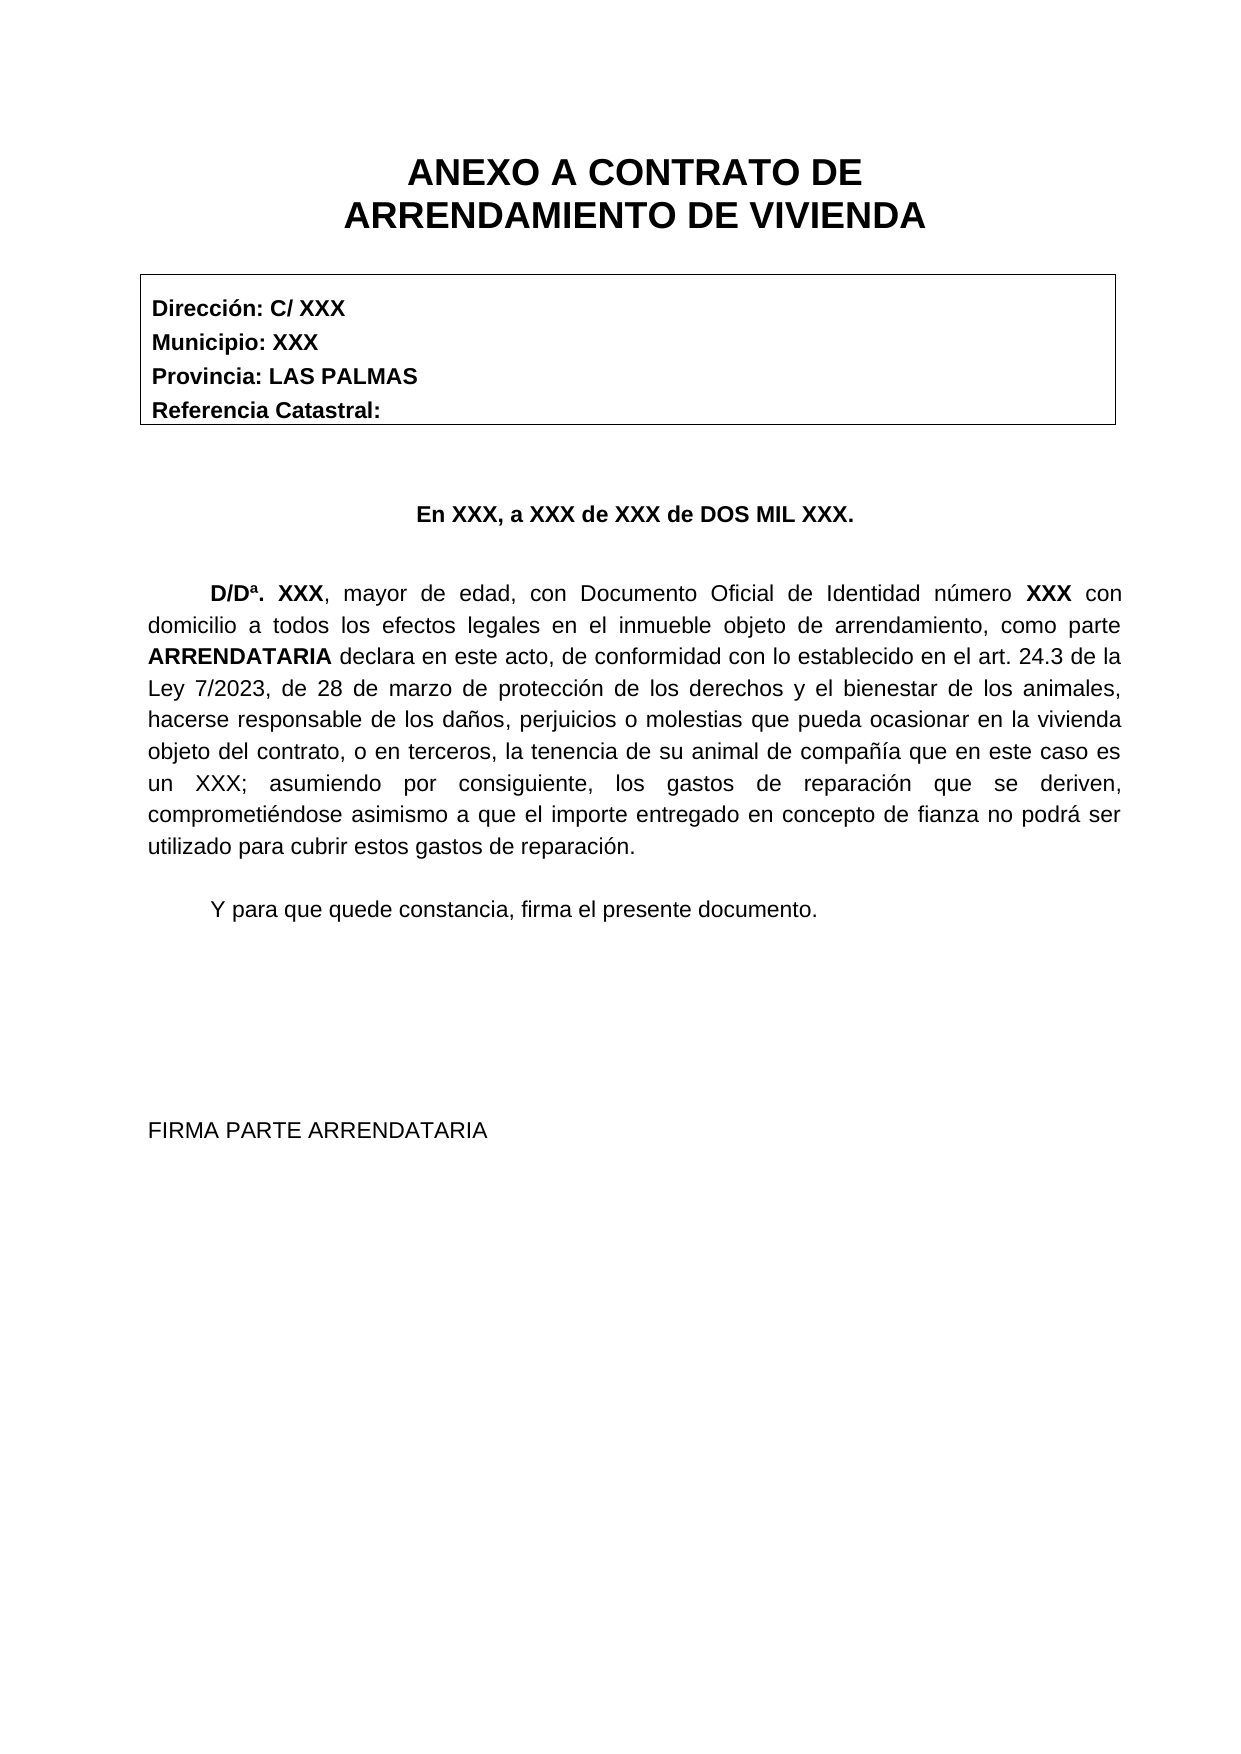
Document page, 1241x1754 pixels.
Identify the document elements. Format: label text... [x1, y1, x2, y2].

text Y para que quede constancia, firma el presente documento. [148, 896, 1122, 922]
table_header Dirección: C/ XXX Municipio: XXX Provincia: LAS PALMAS Referencia Catastral: [141, 275, 1115, 423]
text ANEXO A CONTRATO DE [148, 150, 1122, 193]
text En XXX, a XXX de XXX de DOS MIL XXX. [148, 501, 1122, 527]
text FIRMA PARTE ARRENDATARIA [148, 1117, 1122, 1143]
text D/Dª. XXX, mayor de edad, con Documento Oficial de Identidad número XXX con domicilio a todos los efectos legales en el inmueble objeto de arrendamiento, como parte ARRENDATARIA declara en este acto, de conformidad con lo establecido en el art. 24.3 de la Ley 7/2023, de 28 de marzo de protección de los derechos y el bienestar de los animales, hacerse responsable de los daños, perjuicios o molestias que pueda ocasionar en la vivienda objeto del contrato, o en terceros, la tenencia de su animal de compañía que en este caso es un XXX; asumiendo por consiguiente, los gastos de reparación que se deriven, comprometiéndose asimismo a que el importe entregado en concepto de fianza no podrá ser utilizado para cubrir estos gastos de reparación. [148, 580, 1122, 859]
text ARRENDAMIENTO DE VIVIENDA [148, 193, 1122, 236]
